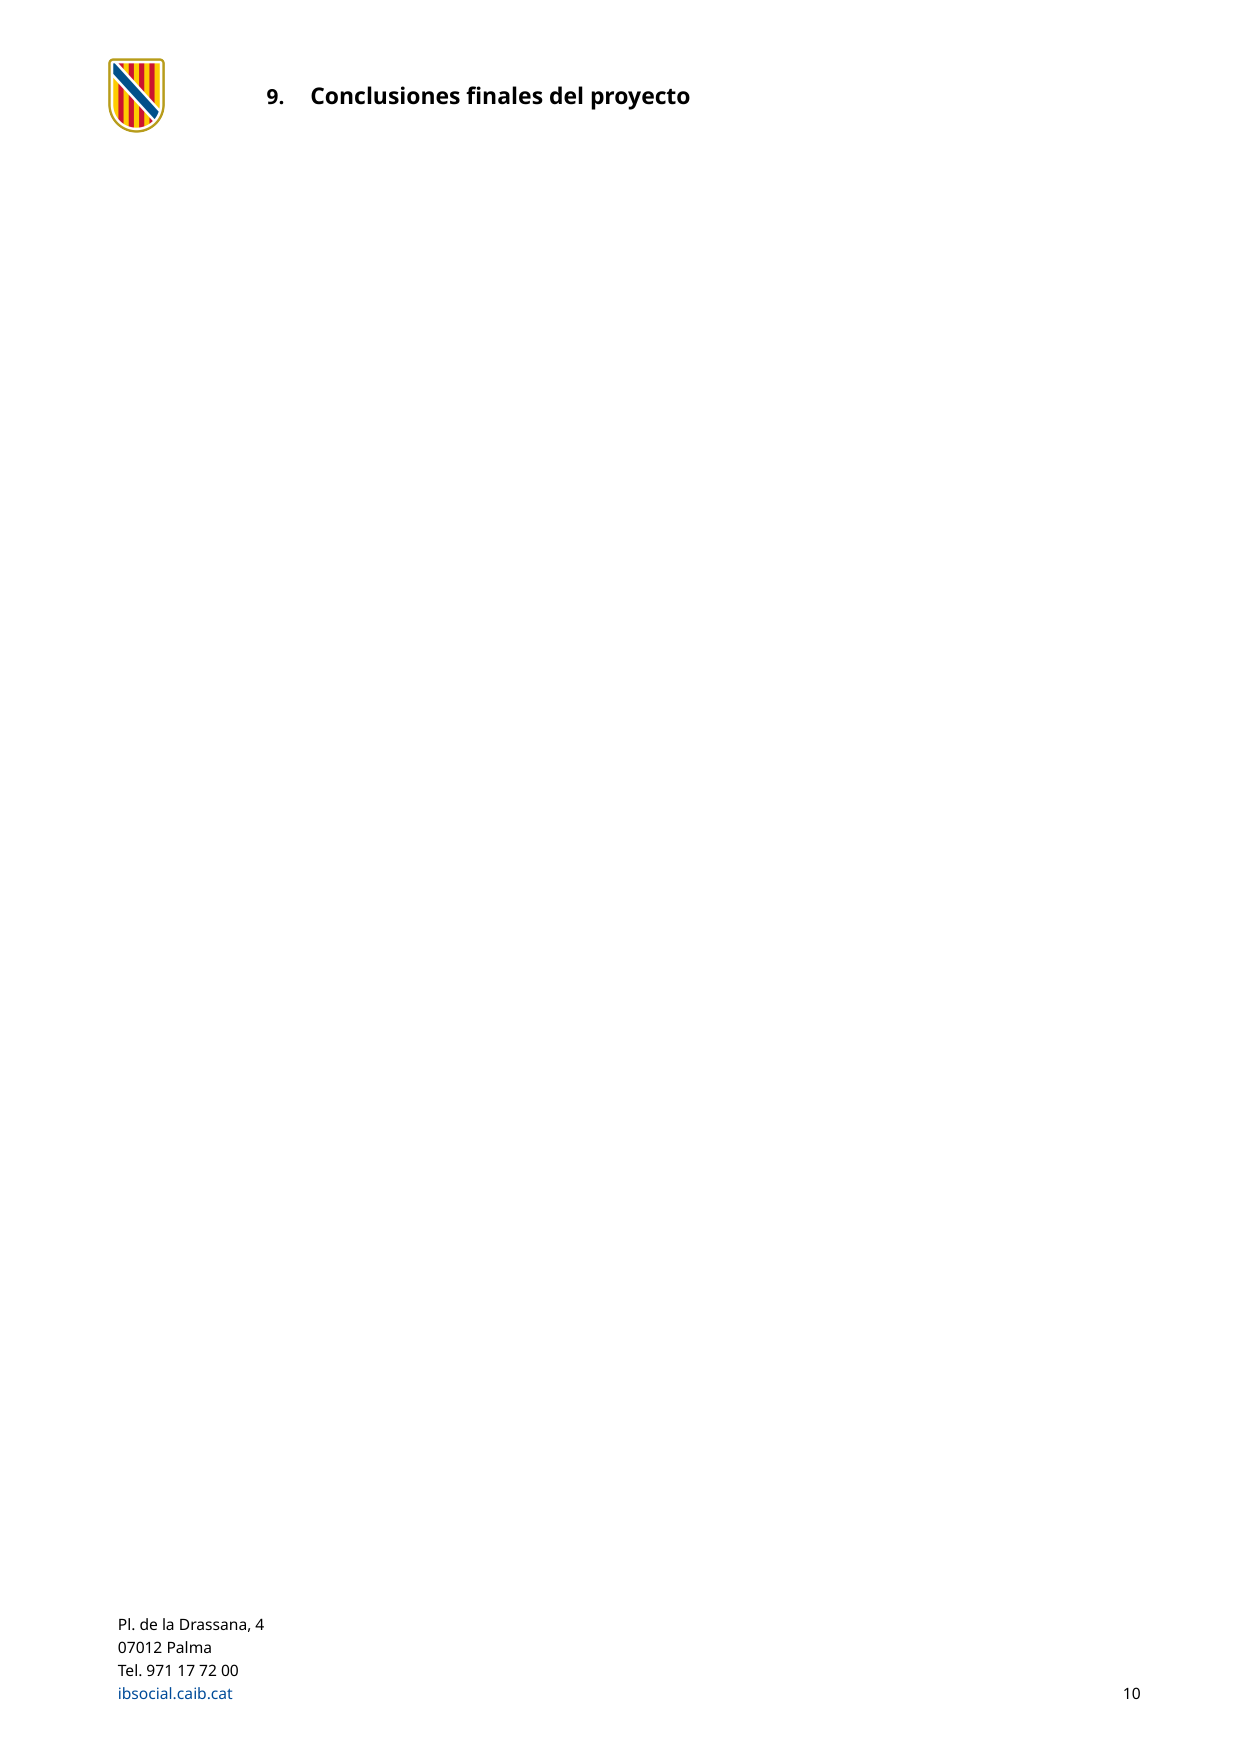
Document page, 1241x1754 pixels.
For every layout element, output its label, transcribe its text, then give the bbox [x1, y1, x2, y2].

list Conclusiones finales del proyecto [266, 80, 1152, 111]
picture [90, 30, 183, 161]
